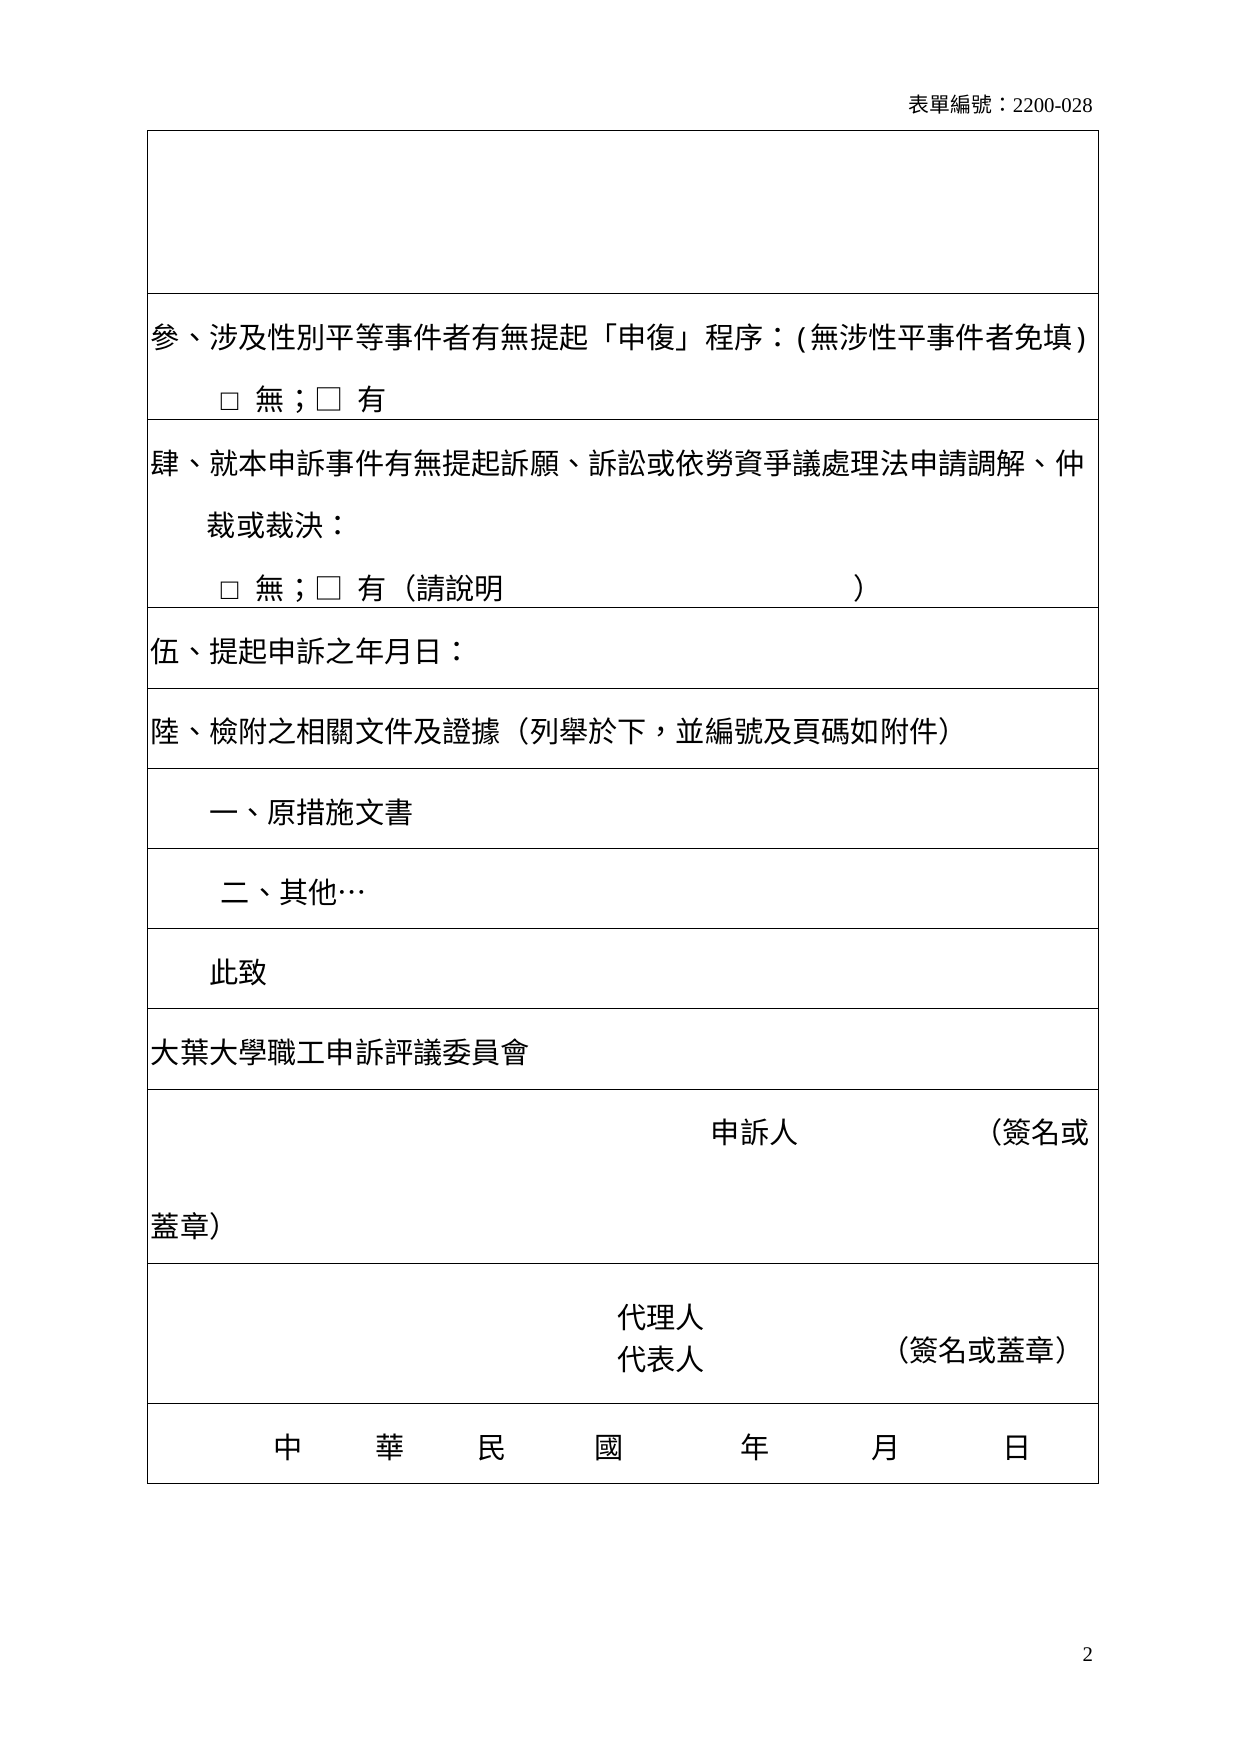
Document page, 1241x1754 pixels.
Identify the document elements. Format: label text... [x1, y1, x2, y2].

table_cell 二、其他… [148, 849, 1098, 928]
table_cell 代理人代表人 （簽名或蓋章） [148, 1264, 1098, 1403]
table_cell 陸、檢附之相關文件及證據（列舉於下，並編號及頁碼如附件） [148, 689, 1098, 768]
table_cell 申訴人 （簽名或蓋章） [148, 1090, 1098, 1262]
table_cell 肆、就本申訴事件有無提起訴願、訴訟或依勞資爭議處理法申請調解、仲裁或裁決： □ 無；□ 有（請說明 ） [148, 420, 1098, 607]
table_cell 此致 [148, 929, 1098, 1008]
table_cell 中 華 民 國 年 月 日 [148, 1404, 1098, 1483]
table_cell 一、原措施文書 [148, 769, 1098, 848]
table_cell 伍、提起申訴之年月日： [148, 608, 1098, 687]
table_cell 參、涉及性別平等事件者有無提起「申復」程序：(無涉性平事件者免填) □ 無；□ 有 [148, 294, 1098, 419]
table_cell [148, 131, 1098, 293]
table_cell 大葉大學職工申訴評議委員會 [148, 1009, 1098, 1088]
